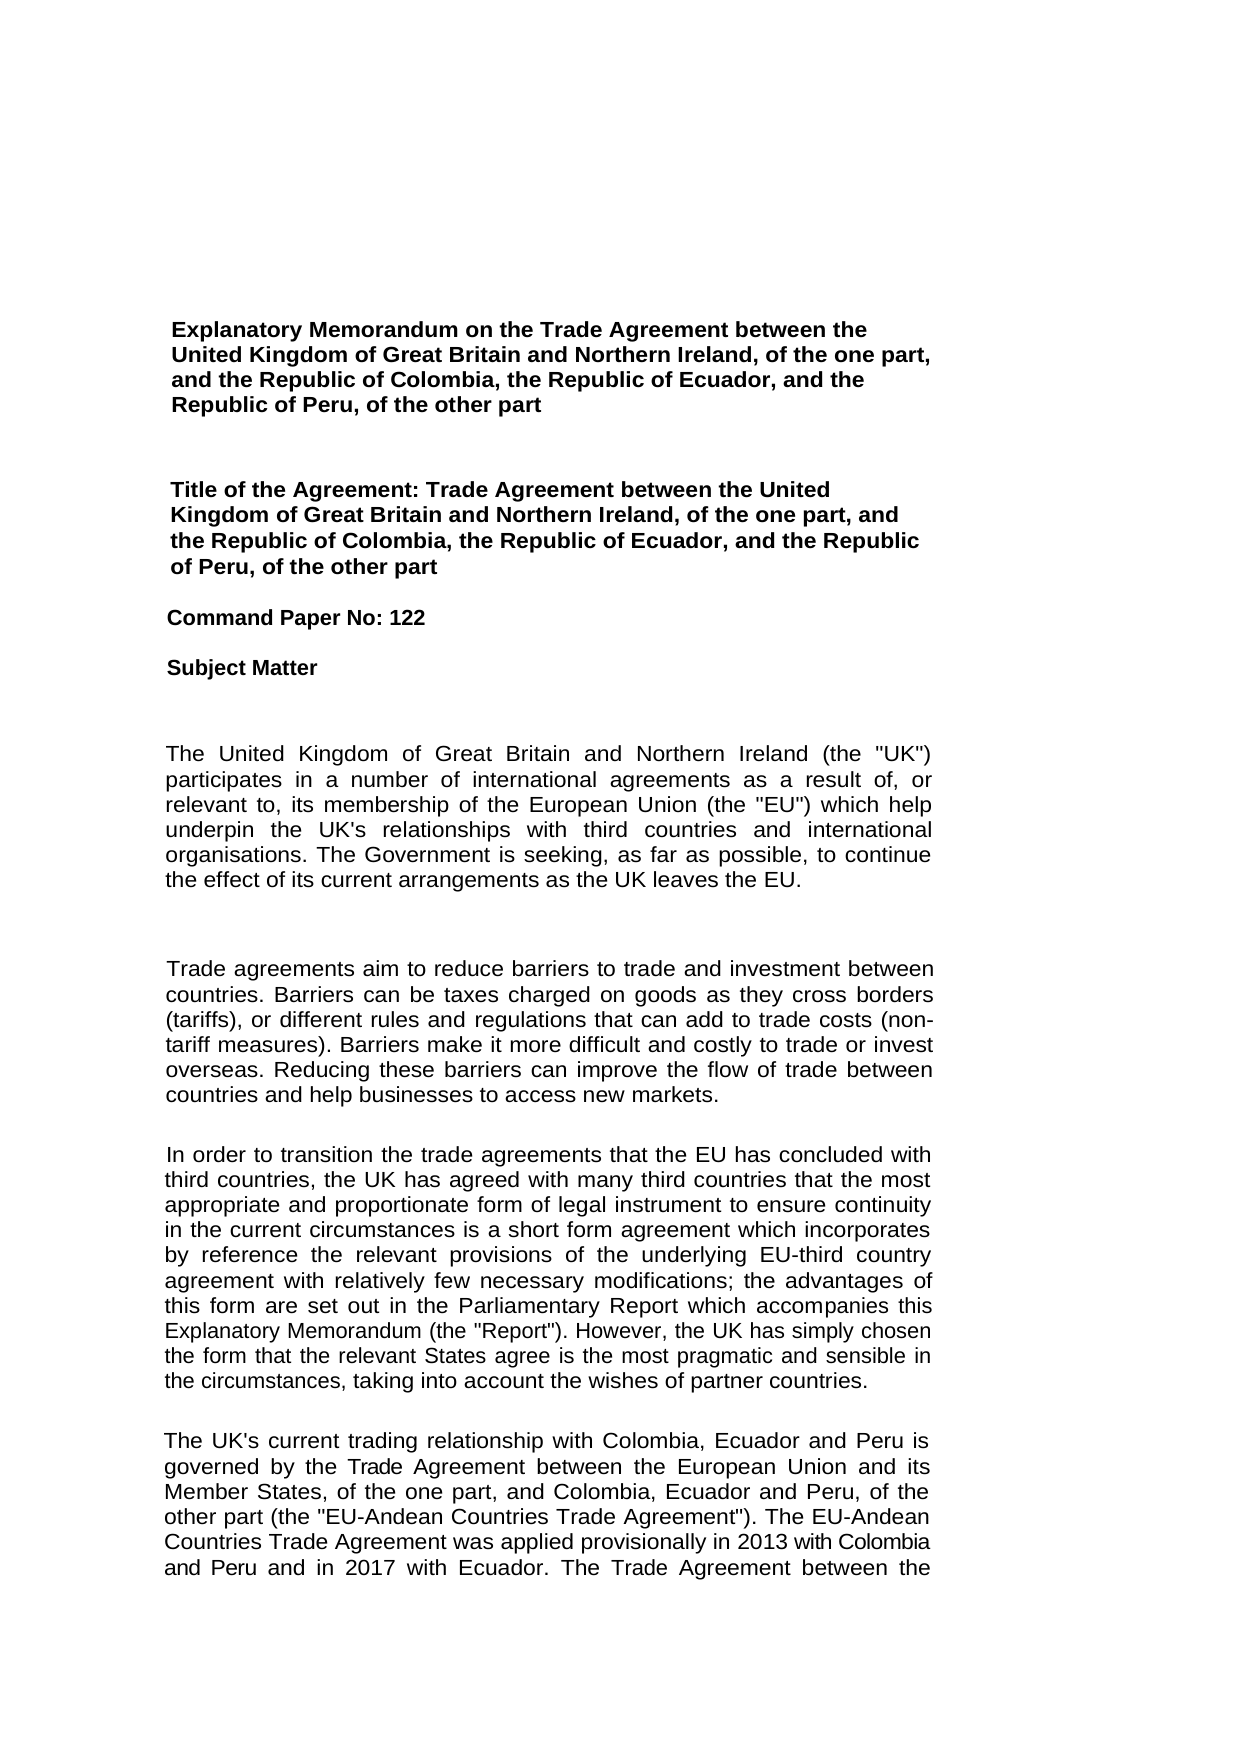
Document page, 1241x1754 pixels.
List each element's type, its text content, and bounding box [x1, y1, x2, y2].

text The United Kingdom of Great Britain and Northern Ireland (the "UK") participates in a number of international agreements as a result of, or relevant to, its membership of the European Union (the "EU") which help underpin the UK's relationships with third countries and international organisations. The Government is seeking, as far as possible, to continue the effect of its current arrangements as the UK leaves the EU. [165, 741, 933, 892]
text The UK's current trading relationship with Colombia, Ecuador and Peru is governed by the Trade Agreement between the European Union and its Member States, of the one part, and Colombia, Ecuador and Peru, of the other part (the "EU-Andean Countries Trade Agreement"). The EU-Andean Countries Trade Agreement was applied provisionally in 2013 with Colombia and Peru and in 2017 with Ecuador. The Trade Agreement between the [163, 1428, 931, 1580]
text Title of the Agreement: Trade Agreement between the United Kingdom of Great Britain and Northern Ireland, of the one part, and the Republic of Colombia, the Republic of Ecuador, and the Republic of Peru, of the other part [170, 477, 933, 579]
text Trade agreements aim to reduce barriers to trade and investment between countries. Barriers can be taxes charged on goods as they cross borders (tariffs), or different rules and regulations that can add to trade costs (non-tariff measures). Barriers make it more difficult and costly to trade or invest overseas. Reducing these barriers can improve the flow of trade between countries and help businesses to access new markets. [165, 956, 935, 1107]
text Command Paper No: 122 [150, 604, 1090, 629]
text In order to transition the trade agreements that the EU has concluded with third countries, the UK has agreed with many third countries that the most appropriate and proportionate form of legal instrument to ensure continuity in the current circumstances is a short form agreement which incorporates by reference the relevant provisions of the underlying EU-third country agreement with relatively few necessary modifications; the advantages of this form are set out in the Parliamentary Report which accompanies this Explanatory Memorandum (the "Report"). However, the UK has simply chosen the form that the relevant States agree is the most pragmatic and sensible in the circumstances, taking into account the wishes of partner countries. [164, 1142, 932, 1394]
text Explanatory Memorandum on the Trade Agreement between the United Kingdom of Great Britain and Northern Ireland, of the one part, and the Republic of Colombia, the Republic of Ecuador, and the Republic of Peru, of the other part [171, 317, 933, 417]
text Subject Matter [150, 655, 1090, 680]
